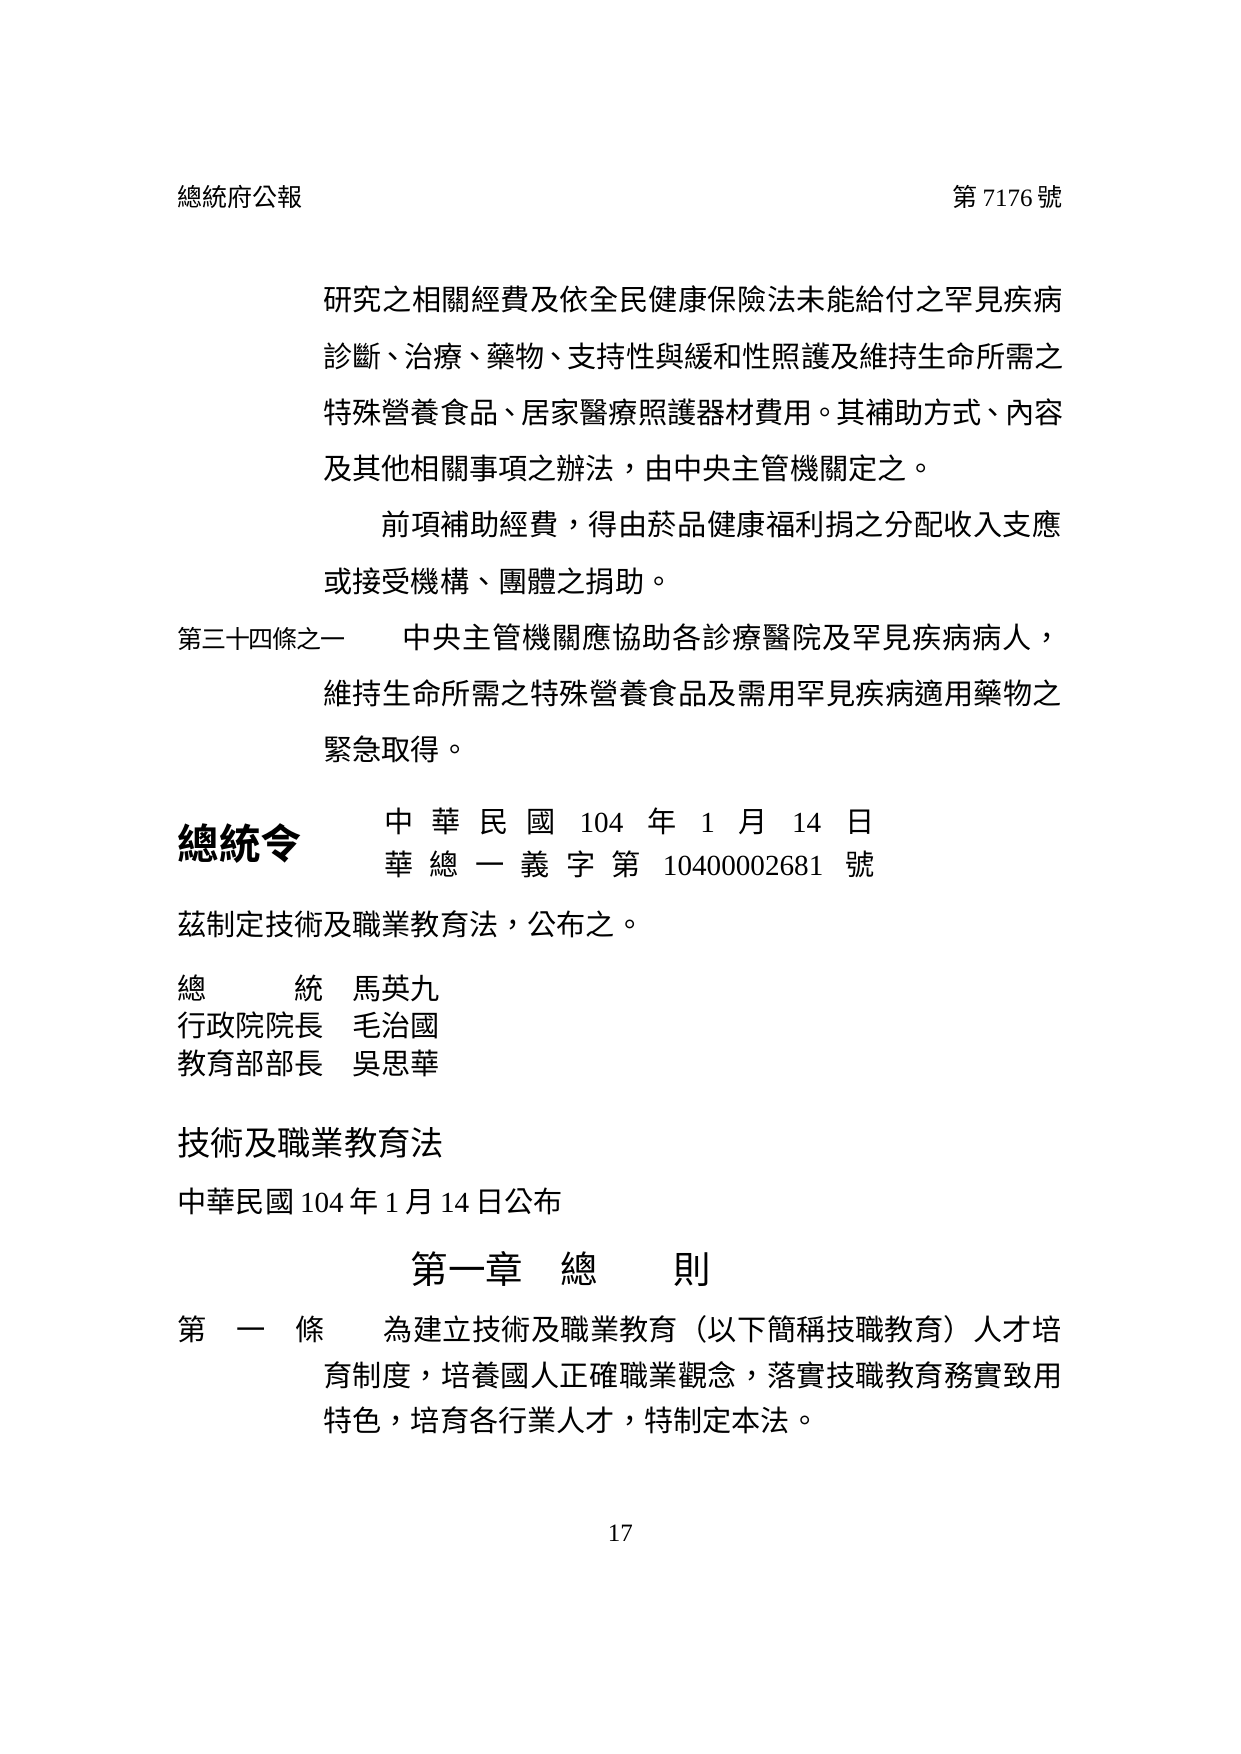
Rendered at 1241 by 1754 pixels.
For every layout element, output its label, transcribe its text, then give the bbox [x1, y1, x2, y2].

text 茲制定技術及職業教育法，公布之。 [177, 898, 1063, 944]
text 技術及職業教育法 [177, 1119, 1063, 1164]
text 第 一 條 為建立技術及職業教育（以下簡稱技職教育）人才培育制度，培養國人正確職業觀念，落實技職教育務實致用特色，培育各行業人才，特制定本法。 [177, 1305, 1063, 1440]
table_header 中華民國104年1月14日 華總一義字第10400002681號 [381, 797, 877, 886]
text 行政院院長 毛治國 [177, 1007, 1063, 1044]
text 第三十三條 中央主管機關應編列預算，補助罕見疾病預防、篩檢、研究之相關經費及依全民健康保險法未能給付之罕見疾病診斷、治療、藥物、支持性與緩和性照護及維持生命所需之特殊營養食品、居家醫療照護器材費用。其補助方式、內容及其他相關事項之辦法，由中央主管機關定之。 [177, 266, 1063, 491]
text 教育部部長 吳思華 [177, 1044, 1063, 1082]
text 第三十四條之一 中央主管機關應協助各診療醫院及罕見疾病病人，維持生命所需之特殊營養食品及需用罕見疾病適用藥物之緊急取得。 [177, 603, 1063, 772]
table_header 總統令 [174, 797, 381, 886]
text 中華民國104年1月14日公布 [177, 1177, 1063, 1222]
text 前項補助經費，得由菸品健康福利捐之分配收入支應或接受機構、團體之捐助。 [323, 491, 1063, 603]
text 總 統 馬英九 [177, 969, 1063, 1007]
text 第一章 總 則 [411, 1247, 1063, 1292]
